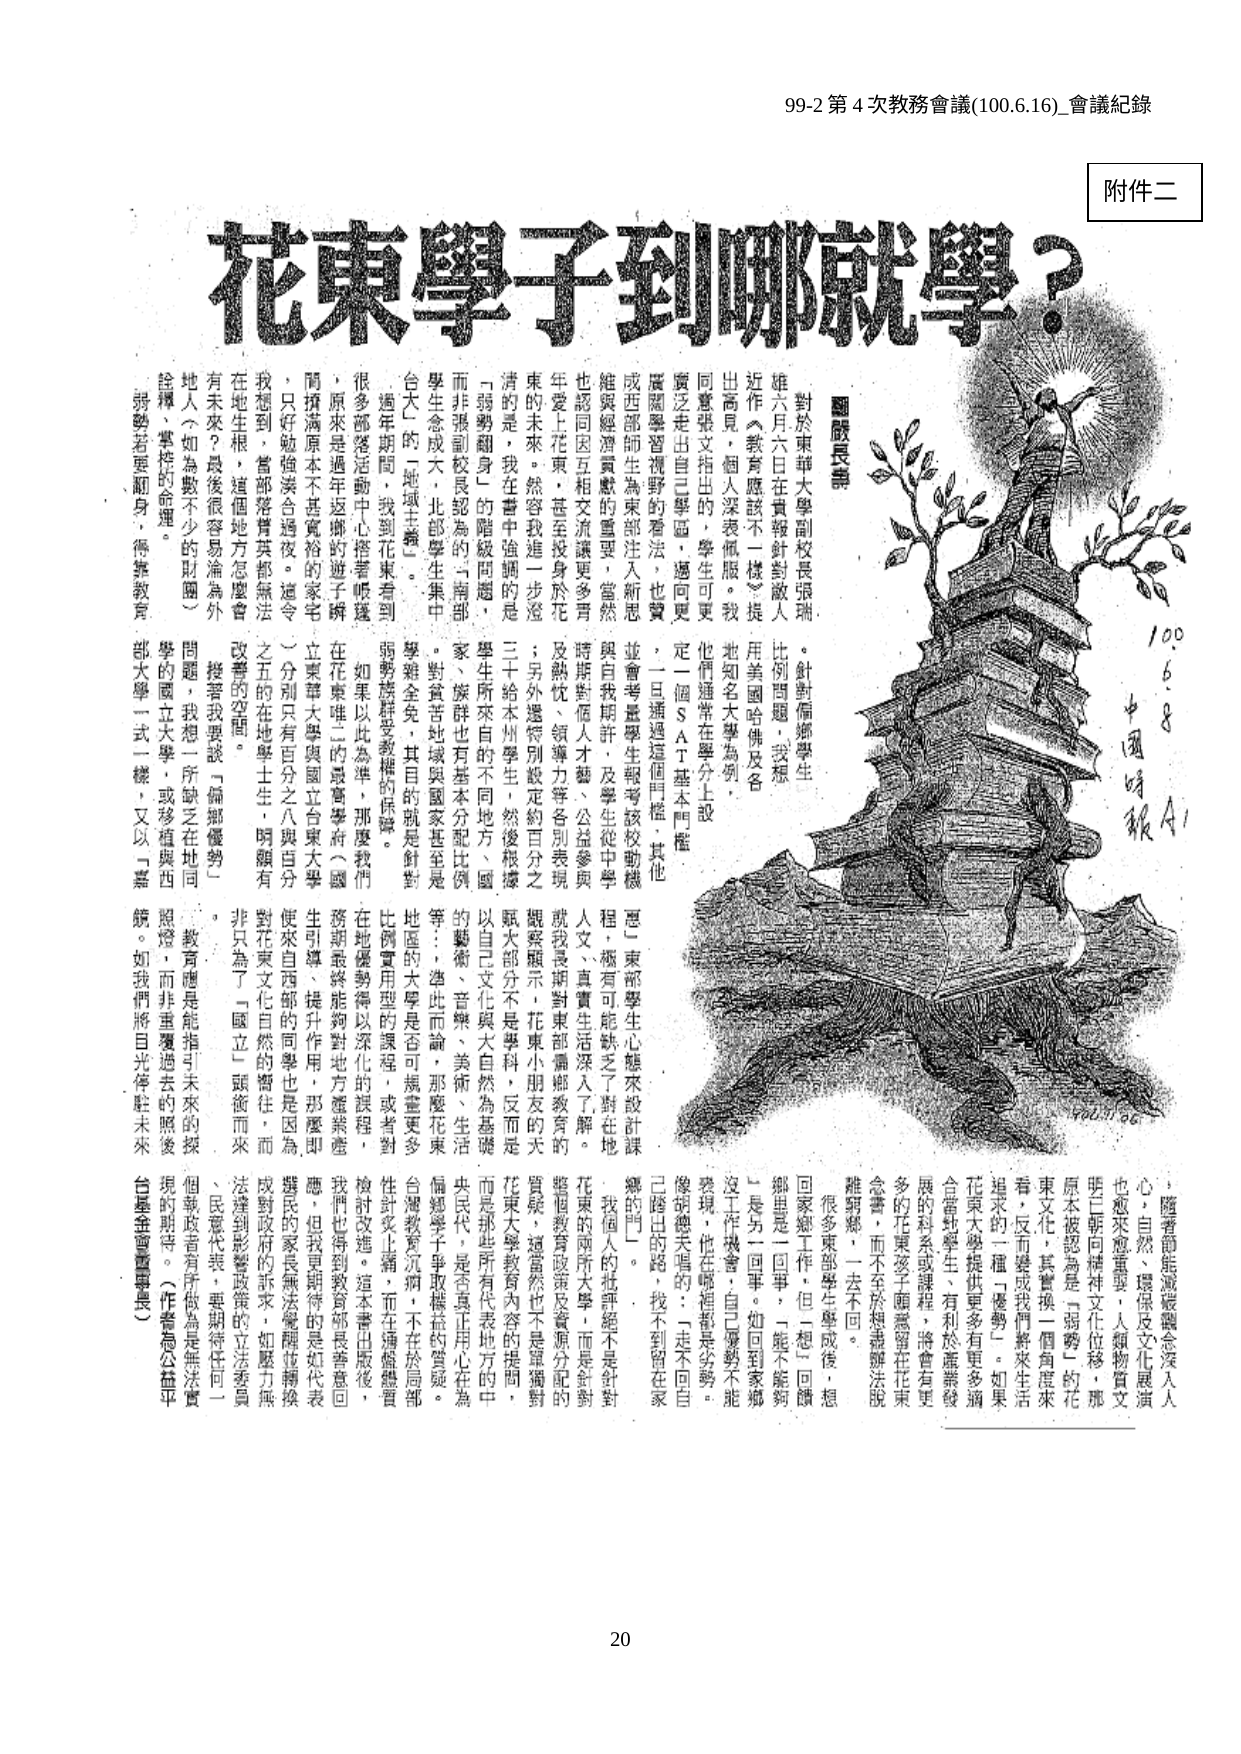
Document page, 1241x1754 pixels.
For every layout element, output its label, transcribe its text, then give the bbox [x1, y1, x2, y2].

text 附件二 [1104, 172, 1186, 208]
